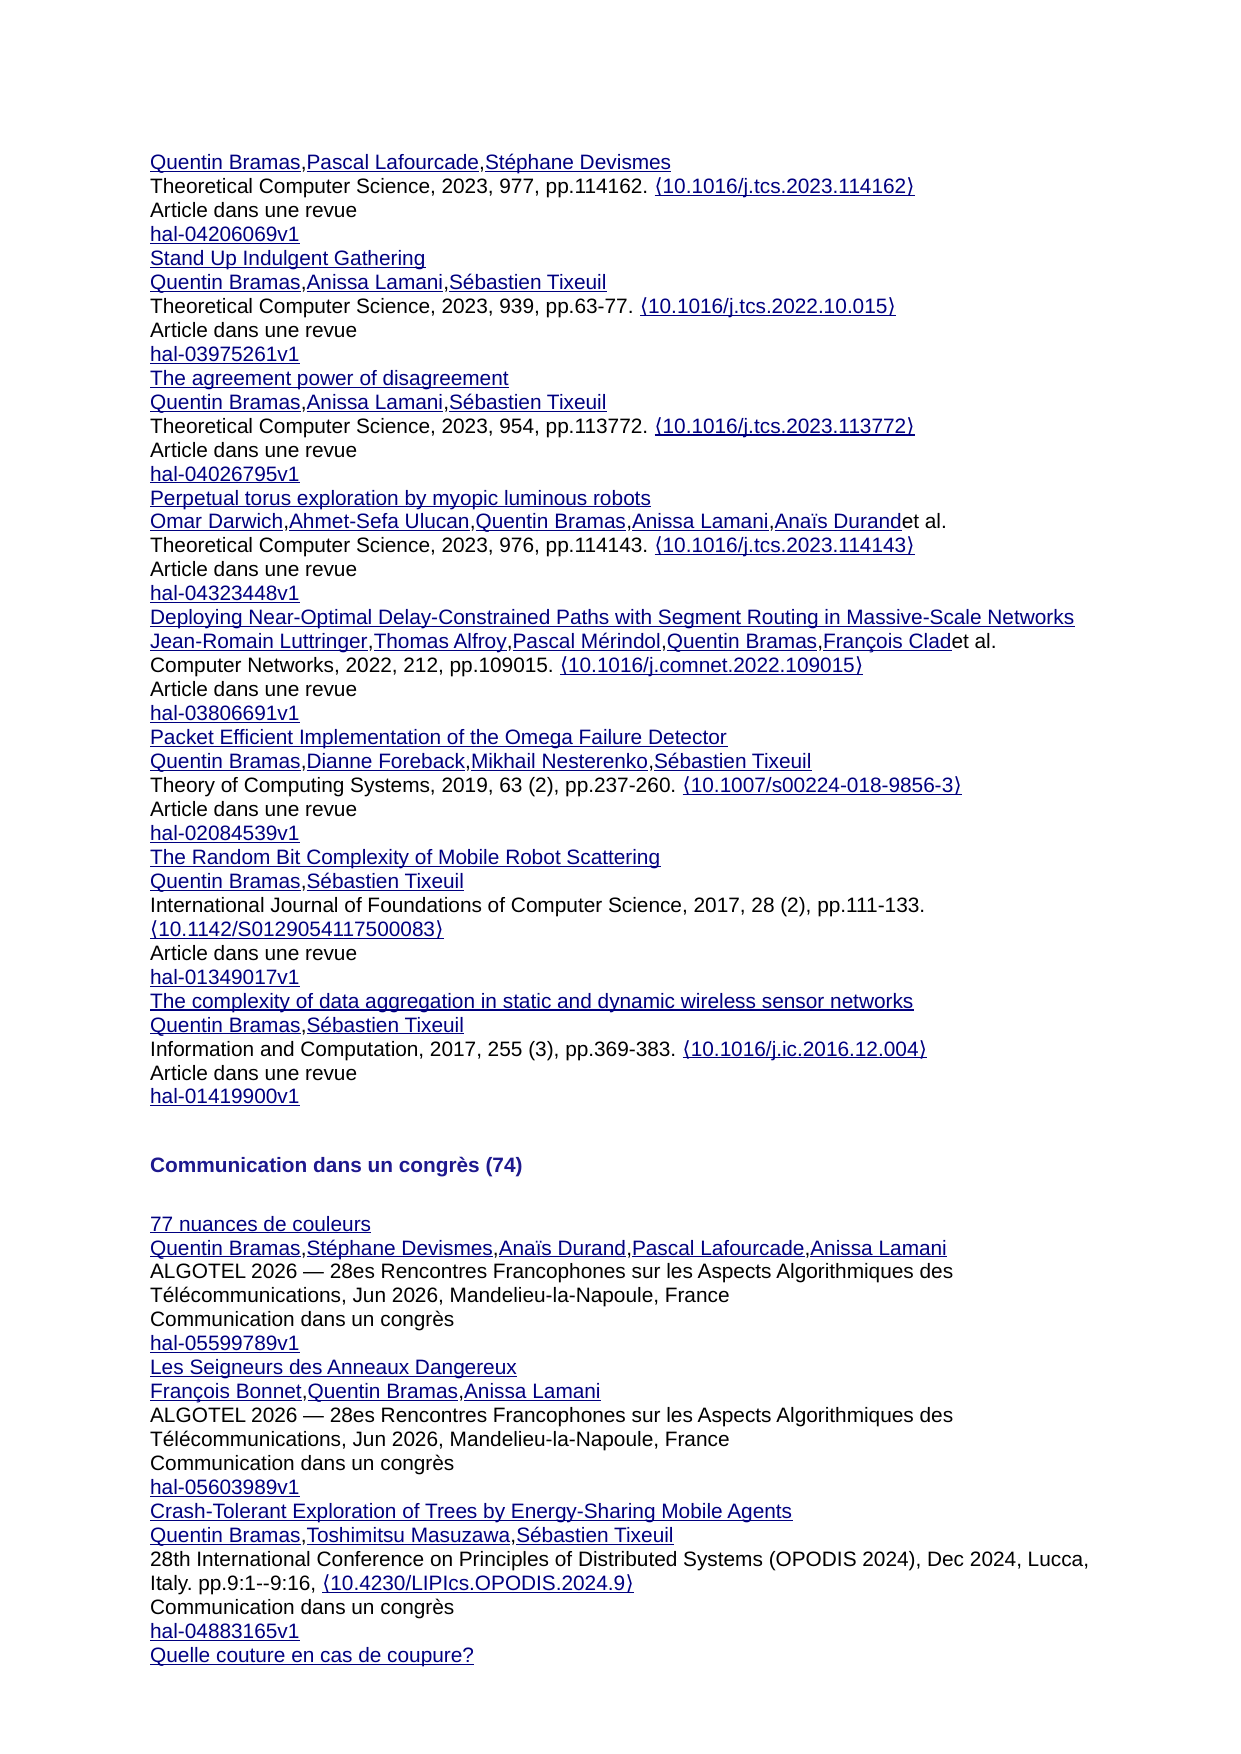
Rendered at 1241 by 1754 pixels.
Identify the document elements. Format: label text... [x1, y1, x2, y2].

table_cell Quelle couture en cas de coupure? [150, 1643, 1090, 1667]
table_cell Perpetual torus exploration by myopic luminous robots Omar Darwich,Ahmet-Sefa Ulucan,Quentin Bramas,Anissa Lamani,Anaïs Durandet al. Theoretical Computer Science, 2023, 976, pp.114143. ⟨10.1016/j.tcs.2023.114143⟩ Article dans une revue hal-04323448v1 [150, 485, 1090, 605]
table_cell Deploying Near-Optimal Delay-Constrained Paths with Segment Routing in Massive-Scale Networks Jean-Romain Luttringer,Thomas Alfroy,Pascal Mérindol,Quentin Bramas,François Cladet al. Computer Networks, 2022, 212, pp.109015. ⟨10.1016/j.comnet.2022.109015⟩ Article dans une revue hal-03806691v1 [150, 605, 1090, 725]
table_cell The complexity of data aggregation in static and dynamic wireless sensor networks Quentin Bramas,Sébastien Tixeuil Information and Computation, 2017, 255 (3), pp.369-383. ⟨10.1016/j.ic.2016.12.004⟩ Article dans une revue hal-01419900v1 [150, 989, 1090, 1108]
table_cell Packet Efficient Implementation of the Omega Failure Detector Quentin Bramas,Dianne Foreback,Mikhail Nesterenko,Sébastien Tixeuil Theory of Computing Systems, 2019, 63 (2), pp.237-260. ⟨10.1007/s00224-018-9856-3⟩ Article dans une revue hal-02084539v1 [150, 725, 1090, 845]
table_cell Les Seigneurs des Anneaux Dangereux François Bonnet,Quentin Bramas,Anissa Lamani ALGOTEL 2026 — 28es Rencontres Francophones sur les Aspects Algorithmiques des Télécommunications, Jun 2026, Mandelieu-la-Napoule, France Communication dans un congrès hal-05603989v1 [150, 1355, 1090, 1499]
table_cell The Random Bit Complexity of Mobile Robot Scattering Quentin Bramas,Sébastien Tixeuil International Journal of Foundations of Computer Science, 2017, 28 (2), pp.111-133. ⟨10.1142/S0129054117500083⟩ Article dans une revue hal-01349017v1 [150, 845, 1090, 988]
table_cell The agreement power of disagreement Quentin Bramas,Anissa Lamani,Sébastien Tixeuil Theoretical Computer Science, 2023, 954, pp.113772. ⟨10.1016/j.tcs.2023.113772⟩ Article dans une revue hal-04026795v1 [150, 366, 1090, 485]
table_cell Crash-Tolerant Exploration of Trees by Energy-Sharing Mobile Agents Quentin Bramas,Toshimitsu Masuzawa,Sébastien Tixeuil 28th International Conference on Principles of Distributed Systems (OPODIS 2024), Dec 2024, Lucca, Italy. pp.9:1--9:16, ⟨10.4230/LIPIcs.OPODIS.2024.9⟩ Communication dans un congrès hal-04883165v1 [150, 1499, 1090, 1643]
table_cell Quentin Bramas,Pascal Lafourcade,Stéphane Devismes Theoretical Computer Science, 2023, 977, pp.114162. ⟨10.1016/j.tcs.2023.114162⟩ Article dans une revue hal-04206069v1 [150, 150, 1090, 246]
table_header 77 nuances de couleurs Quentin Bramas,Stéphane Devismes,Anaïs Durand,Pascal Lafourcade,Anissa Lamani ALGOTEL 2026 — 28es Rencontres Francophones sur les Aspects Algorithmiques des Télécommunications, Jun 2026, Mandelieu-la-Napoule, France Communication dans un congrès hal-05599789v1 [150, 1211, 1090, 1355]
subtitle Communication dans un congrès (74) [150, 1153, 1090, 1177]
table_cell Stand Up Indulgent Gathering Quentin Bramas,Anissa Lamani,Sébastien Tixeuil Theoretical Computer Science, 2023, 939, pp.63-77. ⟨10.1016/j.tcs.2022.10.015⟩ Article dans une revue hal-03975261v1 [150, 246, 1090, 366]
